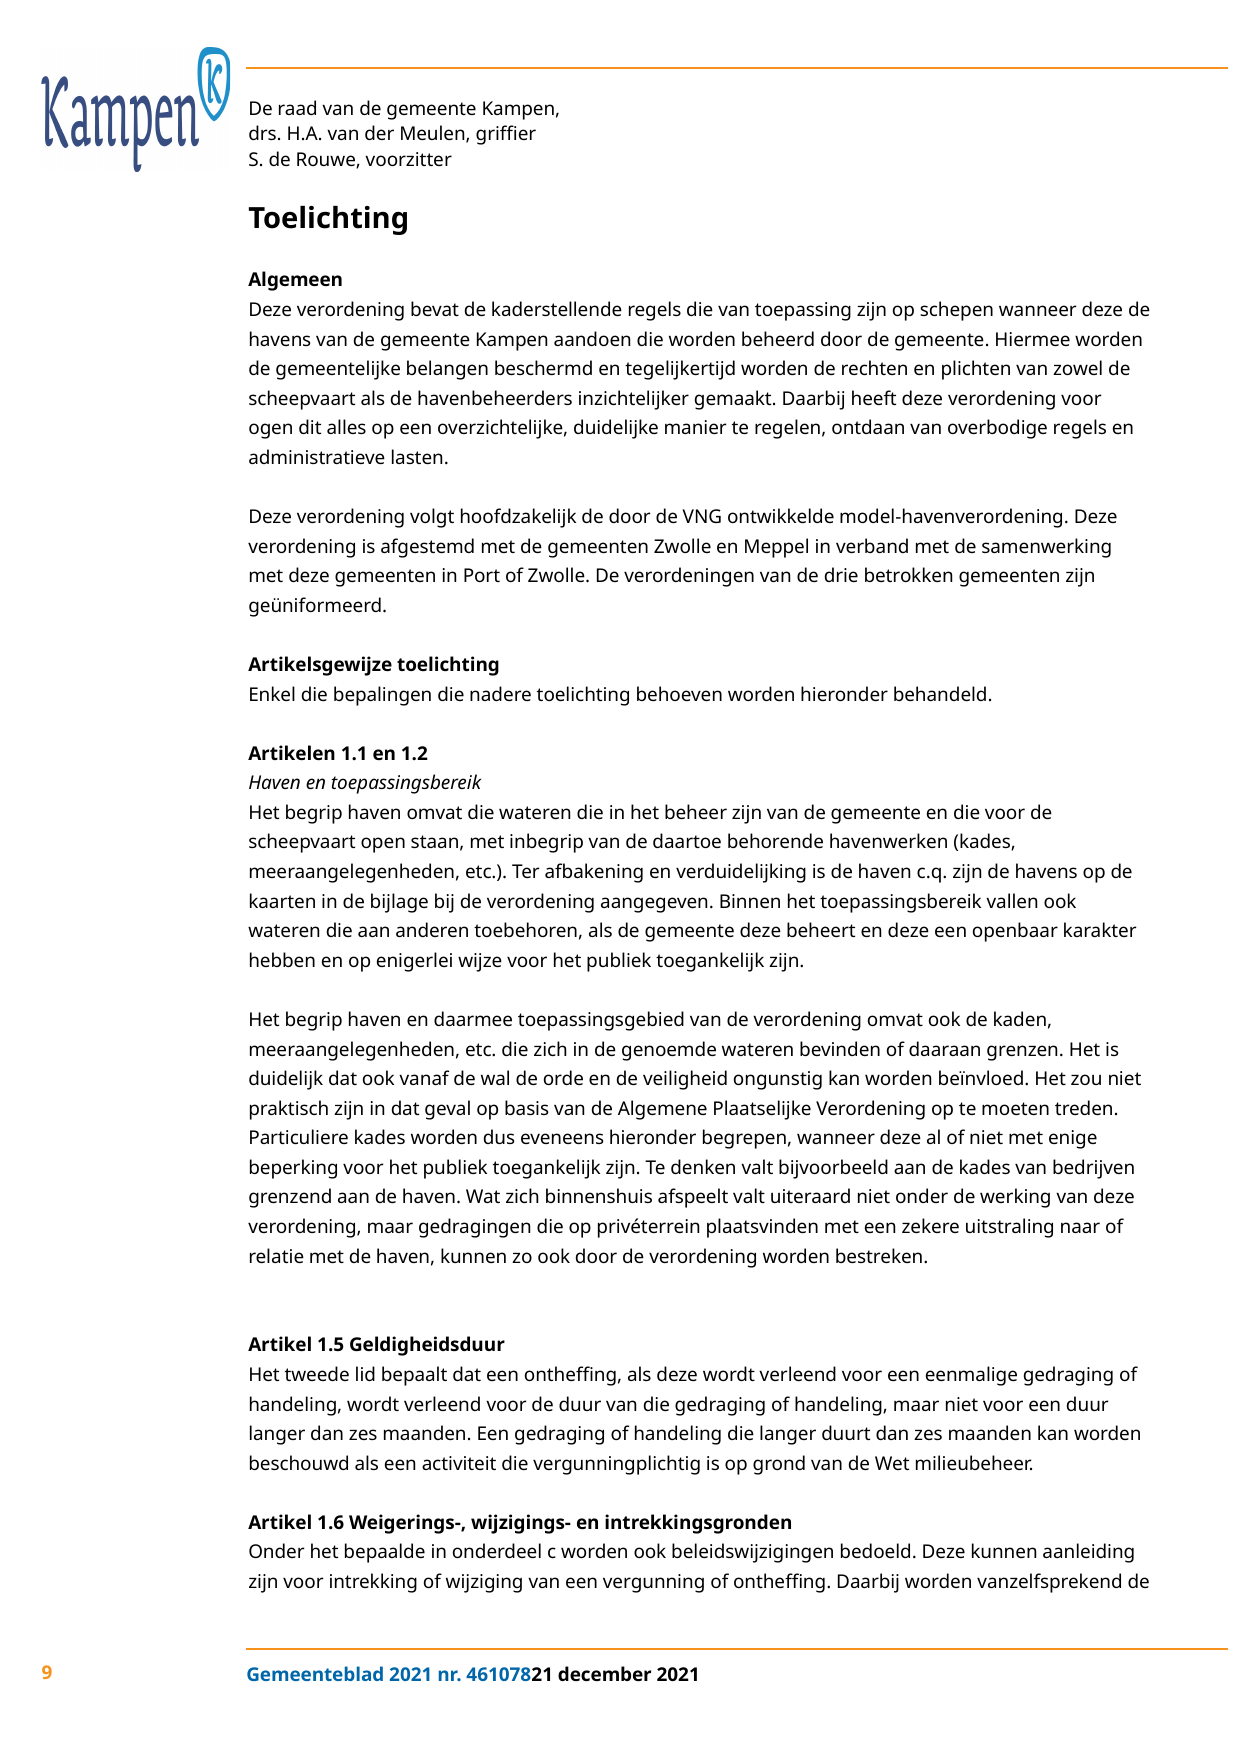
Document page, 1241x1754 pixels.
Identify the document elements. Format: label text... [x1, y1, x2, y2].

text Deze verordening bevat de kaderstellende regels die van toepassing zijn op schepen wanneer deze de havens van de gemeente Kampen aandoen die worden beheerd door de gemeente. Hiermee worden de gemeentelijke belangen beschermd en tegelijkertijd worden de rechten en plichten van zowel de scheepvaart als de havenbeheerders inzichtelijker gemaakt. Daarbij heeft deze verordening voor ogen dit alles op een overzichtelijke, duidelijke manier te regelen, ontdaan van overbodige regels en administratieve lasten. [248, 296, 1152, 470]
text Onder het bepaalde in onderdeel c worden ook beleidswijzigingen bedoeld. Deze kunnen aanleiding zijn voor intrekking of wijziging van een vergunning of ontheffing. Daarbij worden vanzelfsprekend de [248, 1539, 1152, 1594]
picture [41, 47, 231, 172]
text Artikel 1.6 Weigerings-, wijzigings- en intrekkingsgronden [248, 1509, 1152, 1535]
text drs. H.A. van der Meulen, griffier [248, 121, 1152, 146]
text Toelichting [248, 198, 1152, 237]
text Enkel die bepalingen die nadere toelichting behoeven worden hieronder behandeld. [248, 681, 1152, 706]
text Artikelen 1.1 en 1.2 [248, 740, 1152, 766]
text Artikel 1.5 Geldigheidsduur [248, 1332, 1152, 1357]
text S. de Rouwe, voorzitter [248, 146, 1152, 172]
text Deze verordening volgt hoofdzakelijk de door de VNG ontwikkelde model-havenverordening. Deze verordening is afgestemd met de gemeenten Zwolle en Meppel in verband met de samenwerking met deze gemeenten in Port of Zwolle. De verordeningen van de drie betrokken gemeenten zijn geüniformeerd. [248, 503, 1152, 618]
text Het begrip haven en daarmee toepassingsgebied van de verordening omvat ook de kaden, meeraangelegenheden, etc. die zich in de genoemde wateren bevinden of daaraan grenzen. Het is duidelijk dat ook vanaf de wal de orde en de veiligheid ongunstig kan worden beïnvloed. Het zou niet praktisch zijn in dat geval op basis van de Algemene Plaatselijke Verordening op te moeten treden. Particuliere kades worden dus eveneens hieronder begrepen, wanneer deze al of niet met enige beperking voor het publiek toegankelijk zijn. Te denken valt bijvoorbeeld aan de kades van bedrijven grenzend aan de haven. Wat zich binnenshuis afspeelt valt uiteraard niet onder de werking van deze verordening, maar gedragingen die op privéterrein plaatsvinden met een zekere uitstraling naar of relatie met de haven, kunnen zo ook door de verordening worden bestreken. [248, 1006, 1152, 1268]
text De raad van de gemeente Kampen, [248, 95, 1152, 121]
text Het begrip haven omvat die wateren die in het beheer zijn van de gemeente en die voor de scheepvaart open staan, met inbegrip van de daartoe behorende havenwerken (kades, meeraangelegenheden, etc.). Ter afbakening en verduidelijking is de haven c.q. zijn de havens op de kaarten in de bijlage bij de verordening aangegeven. Binnen het toepassingsbereik vallen ook wateren die aan anderen toebehoren, als de gemeente deze beheert en deze een openbaar karakter hebben en op enigerlei wijze voor het publiek toegankelijk zijn. [248, 799, 1152, 973]
text Het tweede lid bepaalt dat een ontheffing, als deze wordt verleend voor een eenmalige gedraging of handeling, wordt verleend voor de duur van die gedraging of handeling, maar niet voor een duur langer dan zes maanden. Een gedraging of handeling die langer duurt dan zes maanden kan worden beschouwd als een activiteit die vergunningplichtig is op grond van de Wet milieubeheer. [248, 1361, 1152, 1476]
text Haven en toepassingsbereik [248, 769, 1152, 795]
text Artikelsgewijze toelichting [248, 651, 1152, 677]
text Algemeen [248, 267, 1152, 292]
